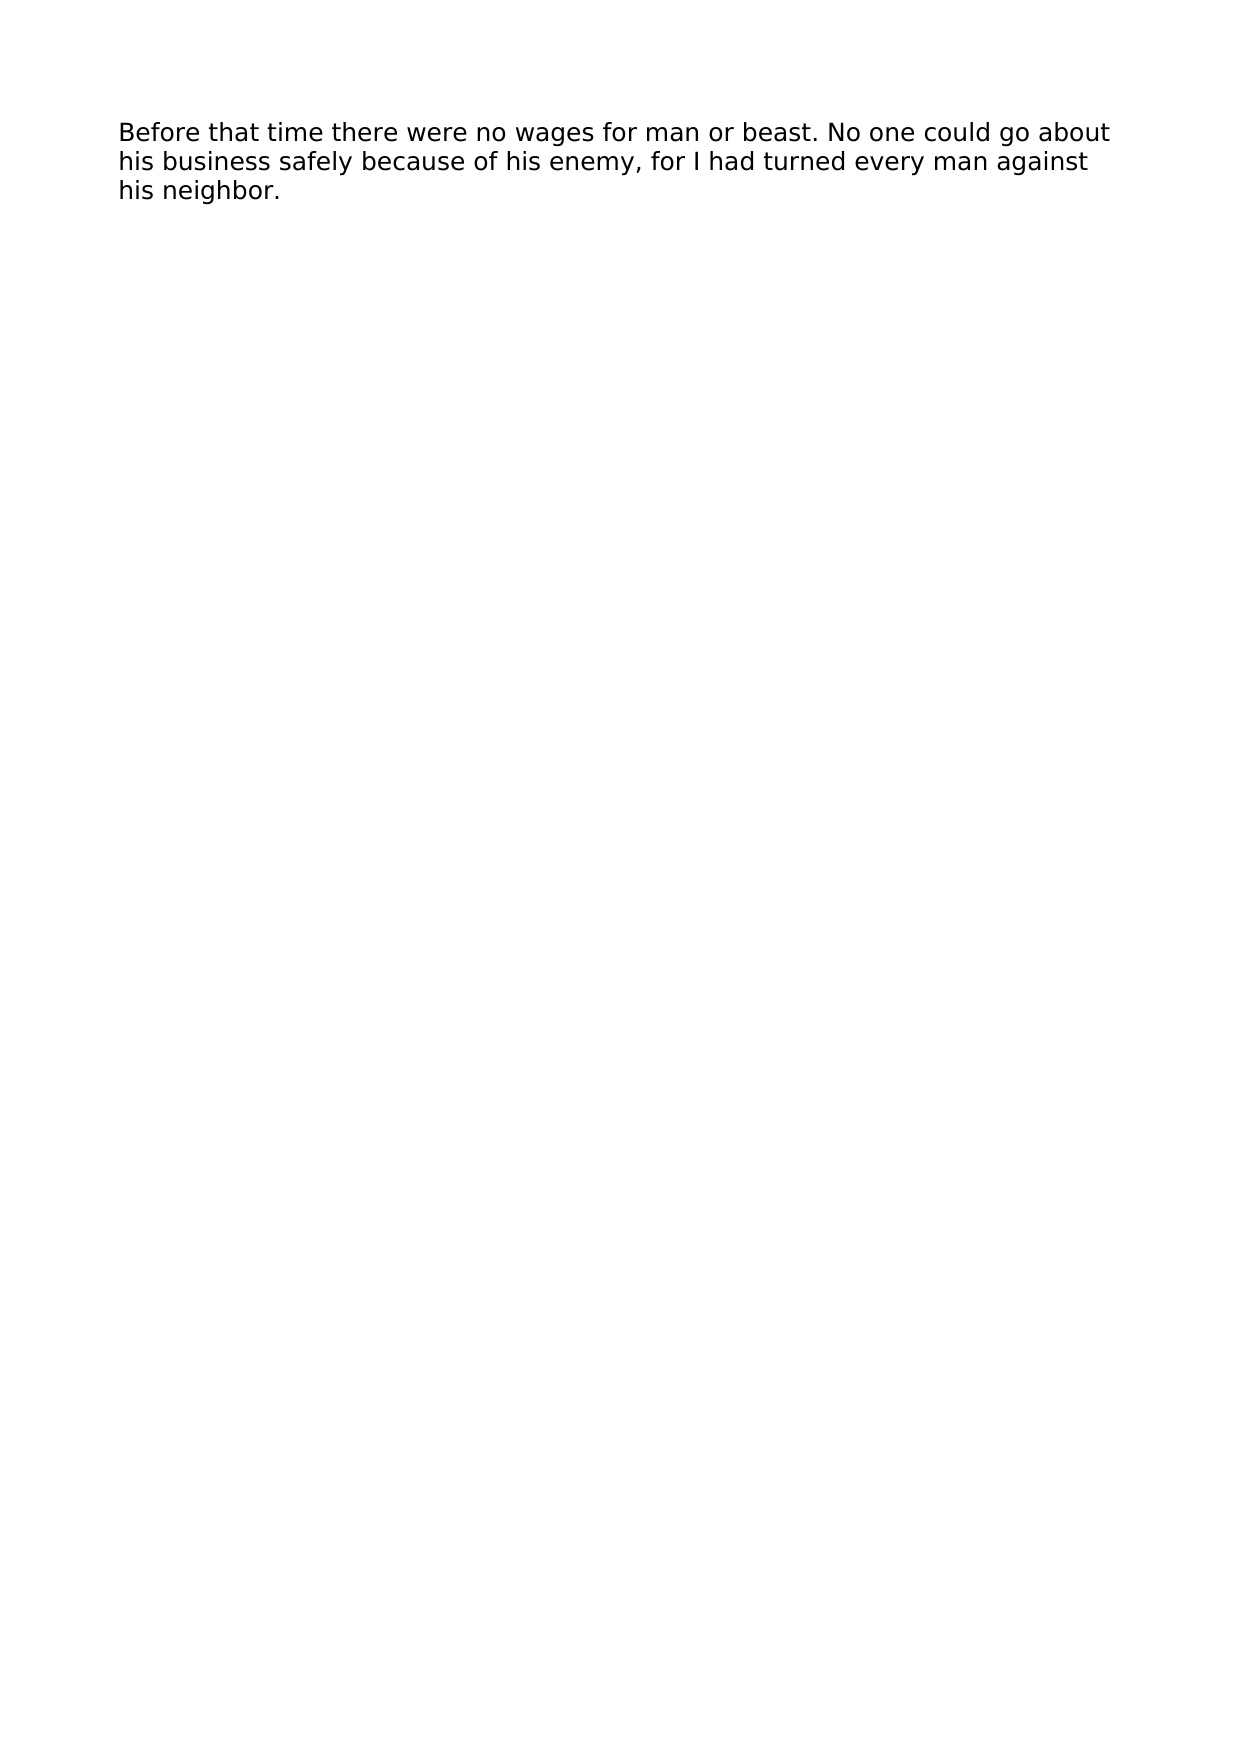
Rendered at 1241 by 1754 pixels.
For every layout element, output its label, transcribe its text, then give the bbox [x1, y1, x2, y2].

text Before that time there were no wages for man or beast. No one could go about his business safely because of his enemy, for I had turned every man against his neighbor. [118, 118, 1122, 206]
